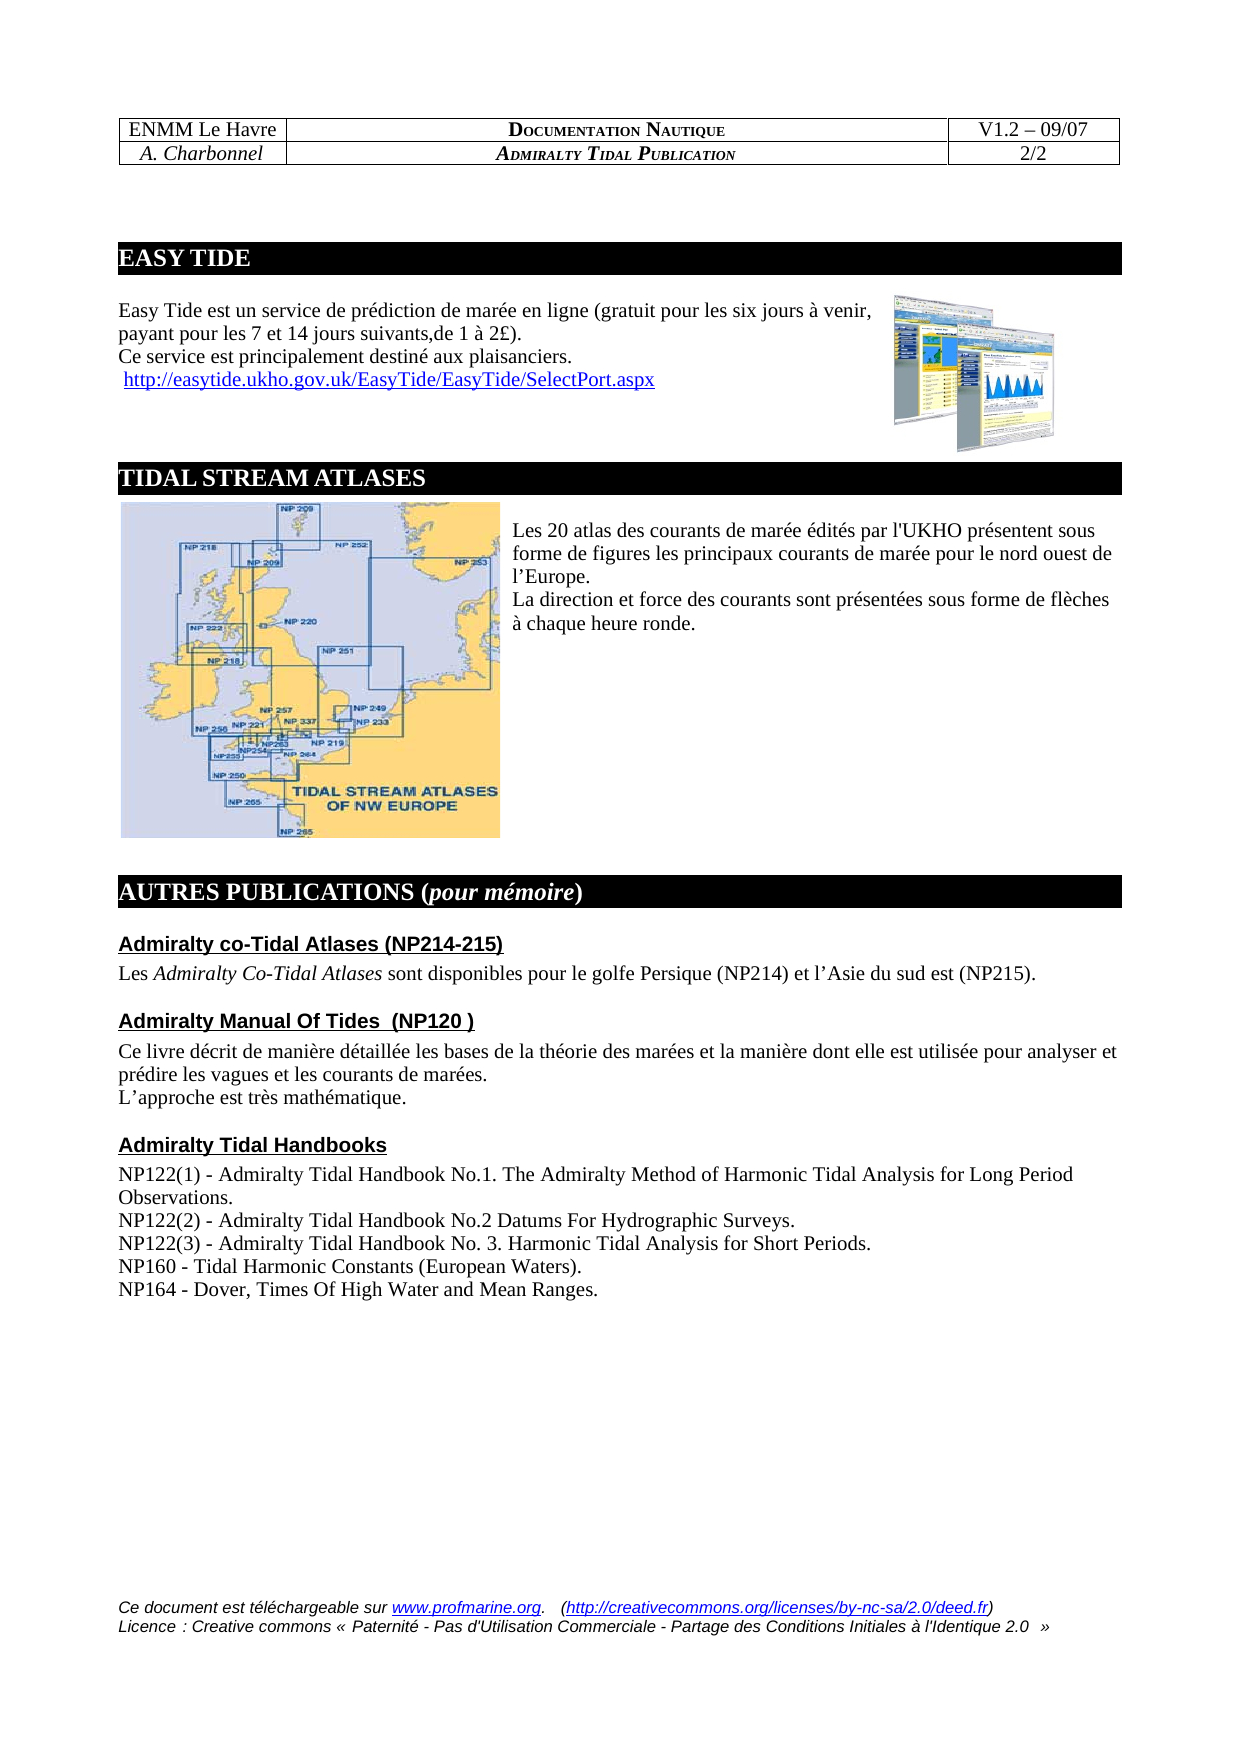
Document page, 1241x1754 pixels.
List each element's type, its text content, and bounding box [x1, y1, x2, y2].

subtitle Admiralty co-Tidal Atlases (NP214-215) [118, 932, 1122, 956]
text Easy Tide est un service de prédiction de marée en ligne (gratuit pour les six jours à venir, payant pour les 7 et 14 jours suivants,de 1 à 2£). [118, 299, 890, 345]
text NP164 - Dover, Times Of High Water and Mean Ranges. [118, 1278, 1122, 1301]
text L’approche est très mathématique. [118, 1086, 1122, 1108]
subtitle Admiralty Manual Of Tides (NP120 ) [118, 1010, 1122, 1033]
subtitle EASY Tide [118, 243, 1122, 274]
picture [890, 291, 1063, 456]
text NP122(2) - Admiralty Tidal Handbook No.2 Datums For Hydrographic Surveys. [118, 1209, 1122, 1232]
text Ce livre décrit de manière détaillée les bases de la théorie des marées et la manière dont elle est utilisée pour analyser et prédire les vagues et les courants de marées. [118, 1039, 1122, 1086]
text http://easytide.ukho.gov.uk/EasyTide/EasyTide/SelectPort.aspx [118, 368, 890, 391]
text Les Admiralty Co-Tidal Atlases sont disponibles pour le golfe Persique (NP214) et l’Asie du sud est (NP215). [118, 962, 1122, 985]
text La direction et force des courants sont présentées sous forme de flèches à chaque heure ronde. [501, 588, 1122, 634]
subtitle Autres publications (pour mémoire) [118, 876, 1122, 907]
text NP160 - Tidal Harmonic Constants (European Waters). [118, 1255, 1122, 1278]
subtitle Tidal Stream Atlases [118, 463, 1122, 494]
text NP122(3) - Admiralty Tidal Handbook No. 3. Harmonic Tidal Analysis for Short Periods. [118, 1232, 1122, 1255]
text NP122(1) - Admiralty Tidal Handbook No.1. The Admiralty Method of Harmonic Tidal Analysis for Long Period Observations. [118, 1163, 1122, 1209]
text [1063, 368, 1122, 391]
text Les 20 atlas des courants de marée édités par l'UKHO présentent sous forme de figures les principaux courants de marée pour le nord ouest de l’Europe. [501, 519, 1122, 588]
subtitle Admiralty Tidal Handbooks [118, 1133, 1122, 1157]
text Ce service est principalement destiné aux plaisanciers. [118, 345, 890, 368]
text [1063, 345, 1122, 368]
